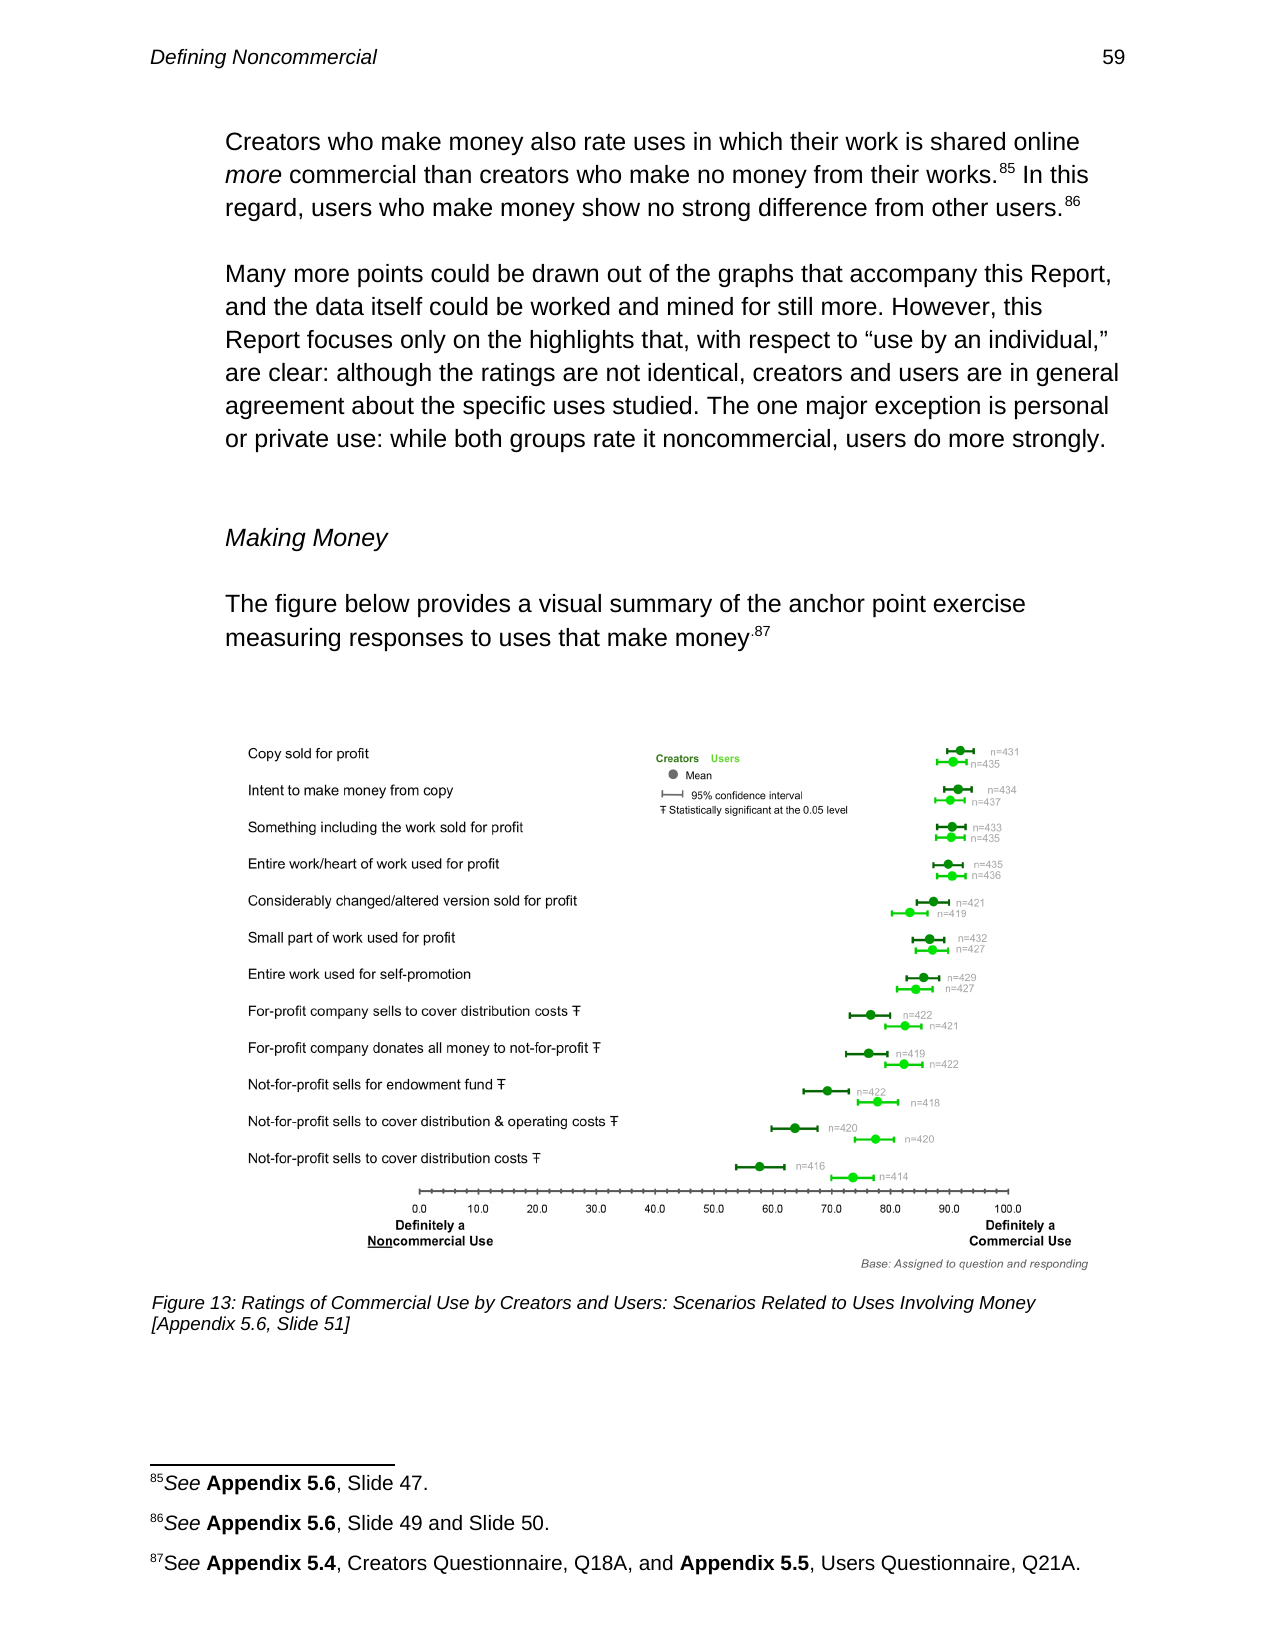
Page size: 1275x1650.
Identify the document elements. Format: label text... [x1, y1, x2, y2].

text Creators who make money also rate uses in which their work is shared online more commercial than creators who make no money from their works. In this regard, users who make money show no strong difference from other users. [225, 127, 1125, 222]
text Making Money [225, 523, 1125, 552]
text The figure below provides a visual summary of the anchor point exercise measuring responses to uses that make money. [225, 589, 1125, 651]
text Figure 13: Ratings of Commercial Use by Creators and Users: Scenarios Related to Uses Involving Money [Appendix 5.6, Slide 51] [152, 1292, 1123, 1335]
text See Appendix 5.6, Slide 47. [150, 1471, 1125, 1494]
text Many more points could be drawn out of the graphs that accompany this Report, and the data itself could be worked and mined for still more. However, this Report focuses only on the highlights that, with respect to “use by an individual,” are clear: although the ratings are not identical, creators and users are in general agreement about the specific uses studied. The one major exception is personal or private use: while both groups rate it noncommercial, users do more strongly. [225, 259, 1125, 453]
picture [168, 736, 1111, 1283]
text See Appendix 5.4, Creators Questionnaire, Q18A, and Appendix 5.5, Users Questionnaire, Q21A. [150, 1551, 1125, 1575]
text See Appendix 5.6, Slide 49 and Slide 50. [150, 1511, 1125, 1535]
